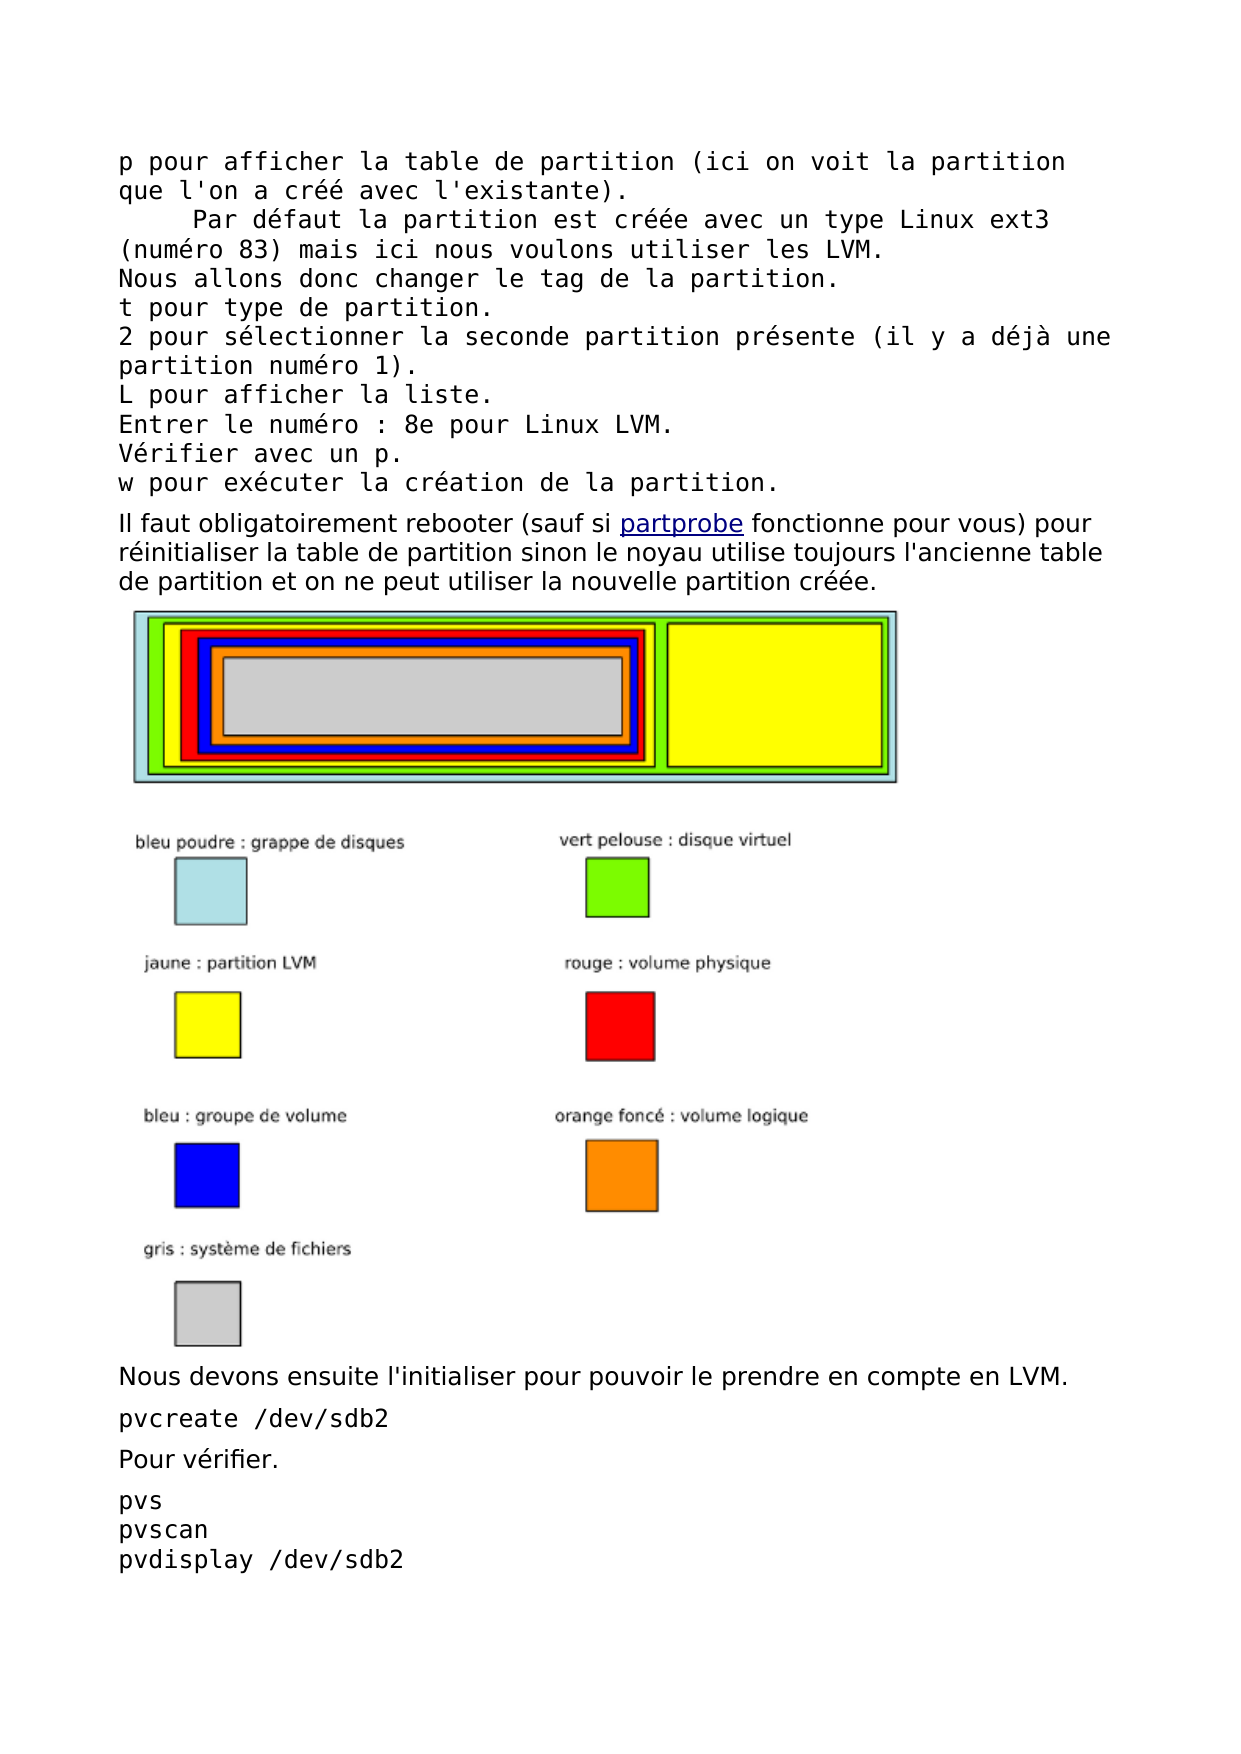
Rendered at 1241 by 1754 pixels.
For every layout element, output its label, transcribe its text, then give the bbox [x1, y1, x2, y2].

text pvs pvscan pvdisplay /dev/sdb2 [118, 1486, 1122, 1574]
picture [118, 609, 900, 1350]
text Nous devons ensuite l'initialiser pour pouvoir le prendre en compte en LVM. [118, 1362, 1122, 1391]
text pvcreate /dev/sdb2 [118, 1404, 1122, 1433]
text Pour vérifier. [118, 1445, 1122, 1474]
text Il faut obligatoirement rebooter (sauf si partprobe fonctionne pour vous) pour réinitialiser la table de partition sinon le noyau utilise toujours l'ancienne table de partition et on ne peut utiliser la nouvelle partition créée. [118, 509, 1122, 597]
text p pour afficher la table de partition (ici on voit la partition que l'on a créé avec l'existante). Par défaut la partition est créée avec un type Linux ext3 (numéro 83) mais ici nous voulons utiliser les LVM. Nous allons donc changer le tag de la partition. t pour type de partition. 2 pour sélectionner la seconde partition présente (il y a déjà une partition numéro 1). L pour afficher la liste. Entrer le numéro : 8e pour Linux LVM. Vérifier avec un p. w pour exécuter la création de la partition. [118, 118, 1122, 497]
